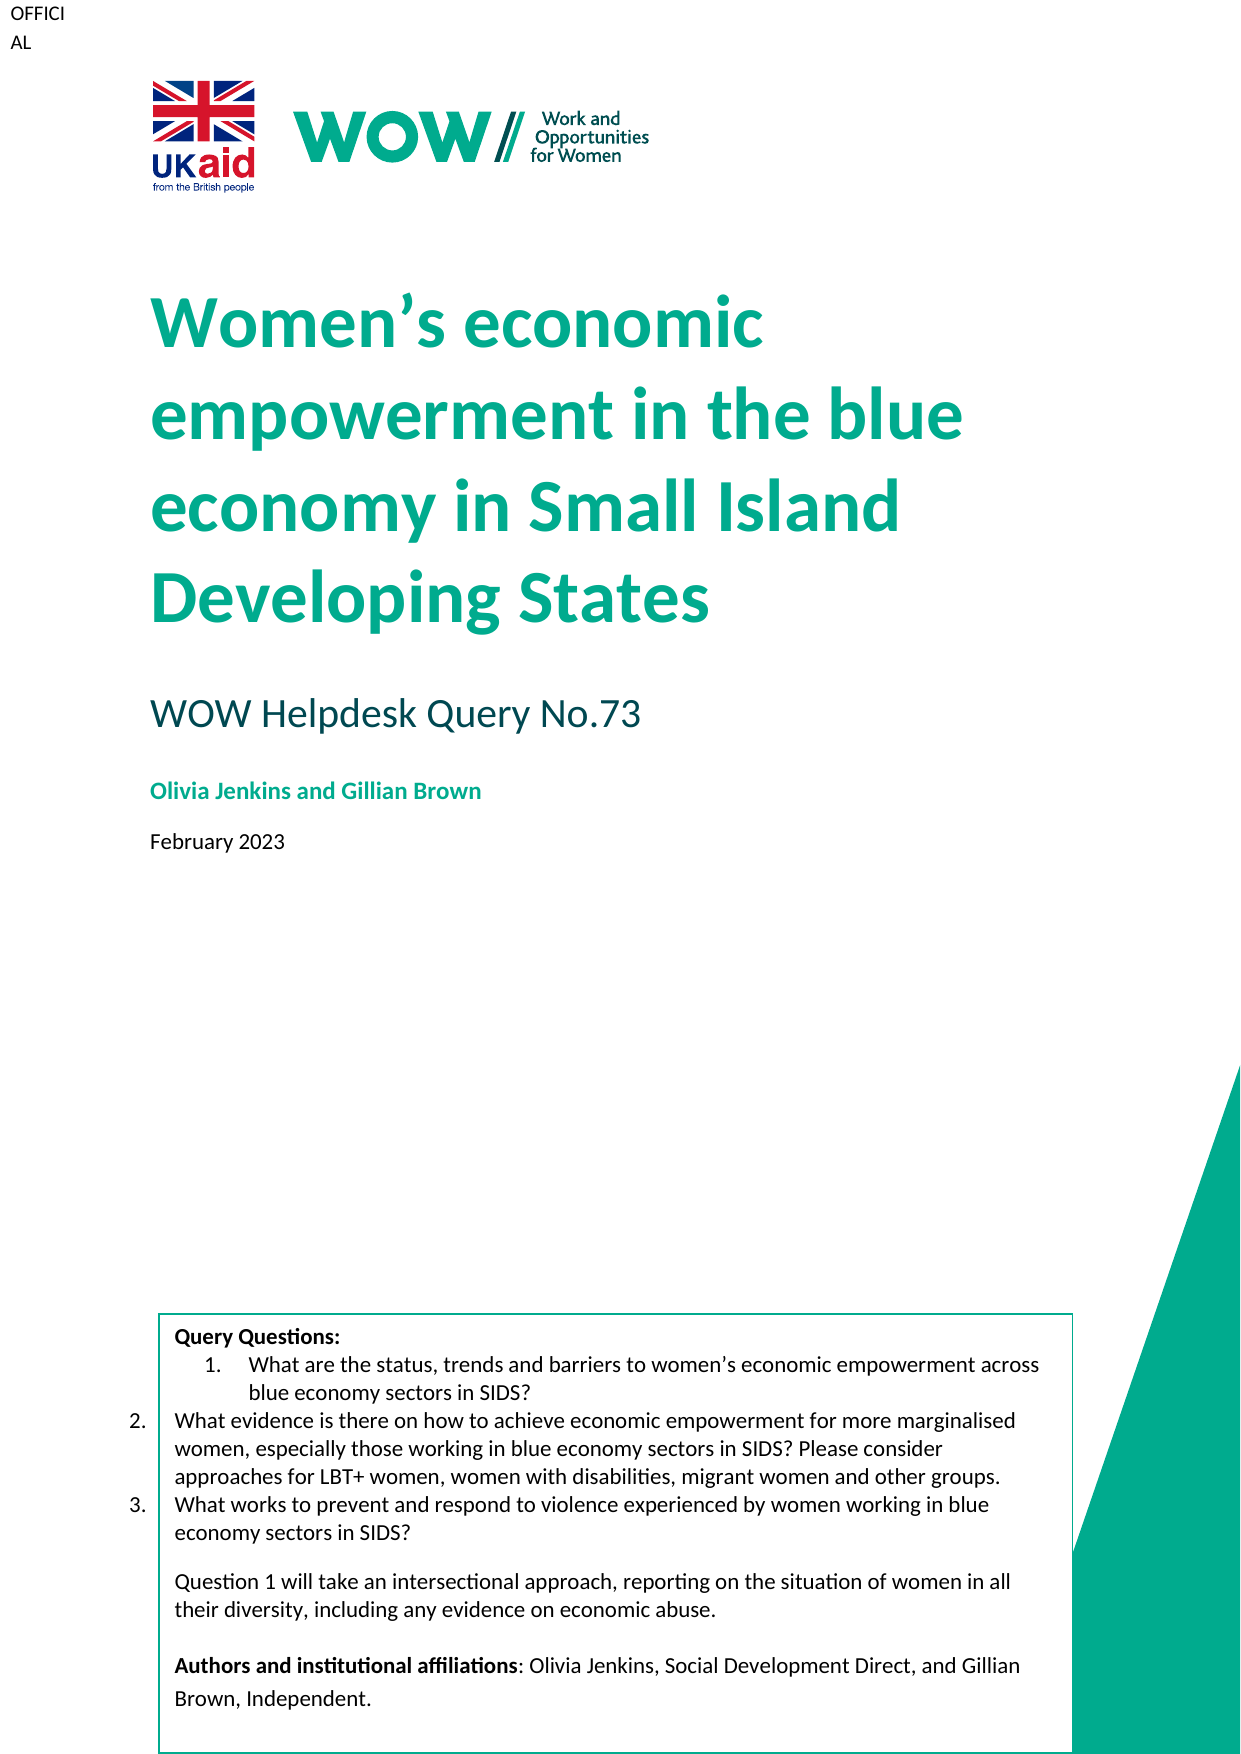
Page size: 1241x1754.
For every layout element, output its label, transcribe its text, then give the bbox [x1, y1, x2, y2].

title Women’s economic empowerment in the blue economy in Small Island Developing States [150, 275, 1090, 641]
text February 2023 [150, 827, 1090, 855]
list What works to prevent and respond to violence experienced by women working in blue economy sectors in SIDS? [160, 1491, 1057, 1547]
text Olivia Jenkins and Gillian Brown [150, 776, 1090, 806]
text Query Questions: [174, 1322, 1057, 1350]
text Question 1 will take an intersectional approach, reporting on the situation of women in all their diversity, including any evidence on economic abuse. [174, 1567, 1057, 1623]
list What evidence is there on how to achieve economic empowerment for more marginalised women, especially those working in blue economy sectors in SIDS? Please consider approaches for LBT+ women, women with disabilities, migrant women and other groups. [160, 1406, 1057, 1491]
subtitle WOW Helpdesk Query No.73 [150, 687, 1090, 738]
list What are the status, trends and barriers to women’s economic empowerment across blue economy sectors in SIDS? [204, 1350, 1057, 1406]
text Authors and institutional affiliations: Olivia Jenkins, Social Development Direct, and Gillian Brown, Independent. [174, 1651, 1057, 1712]
